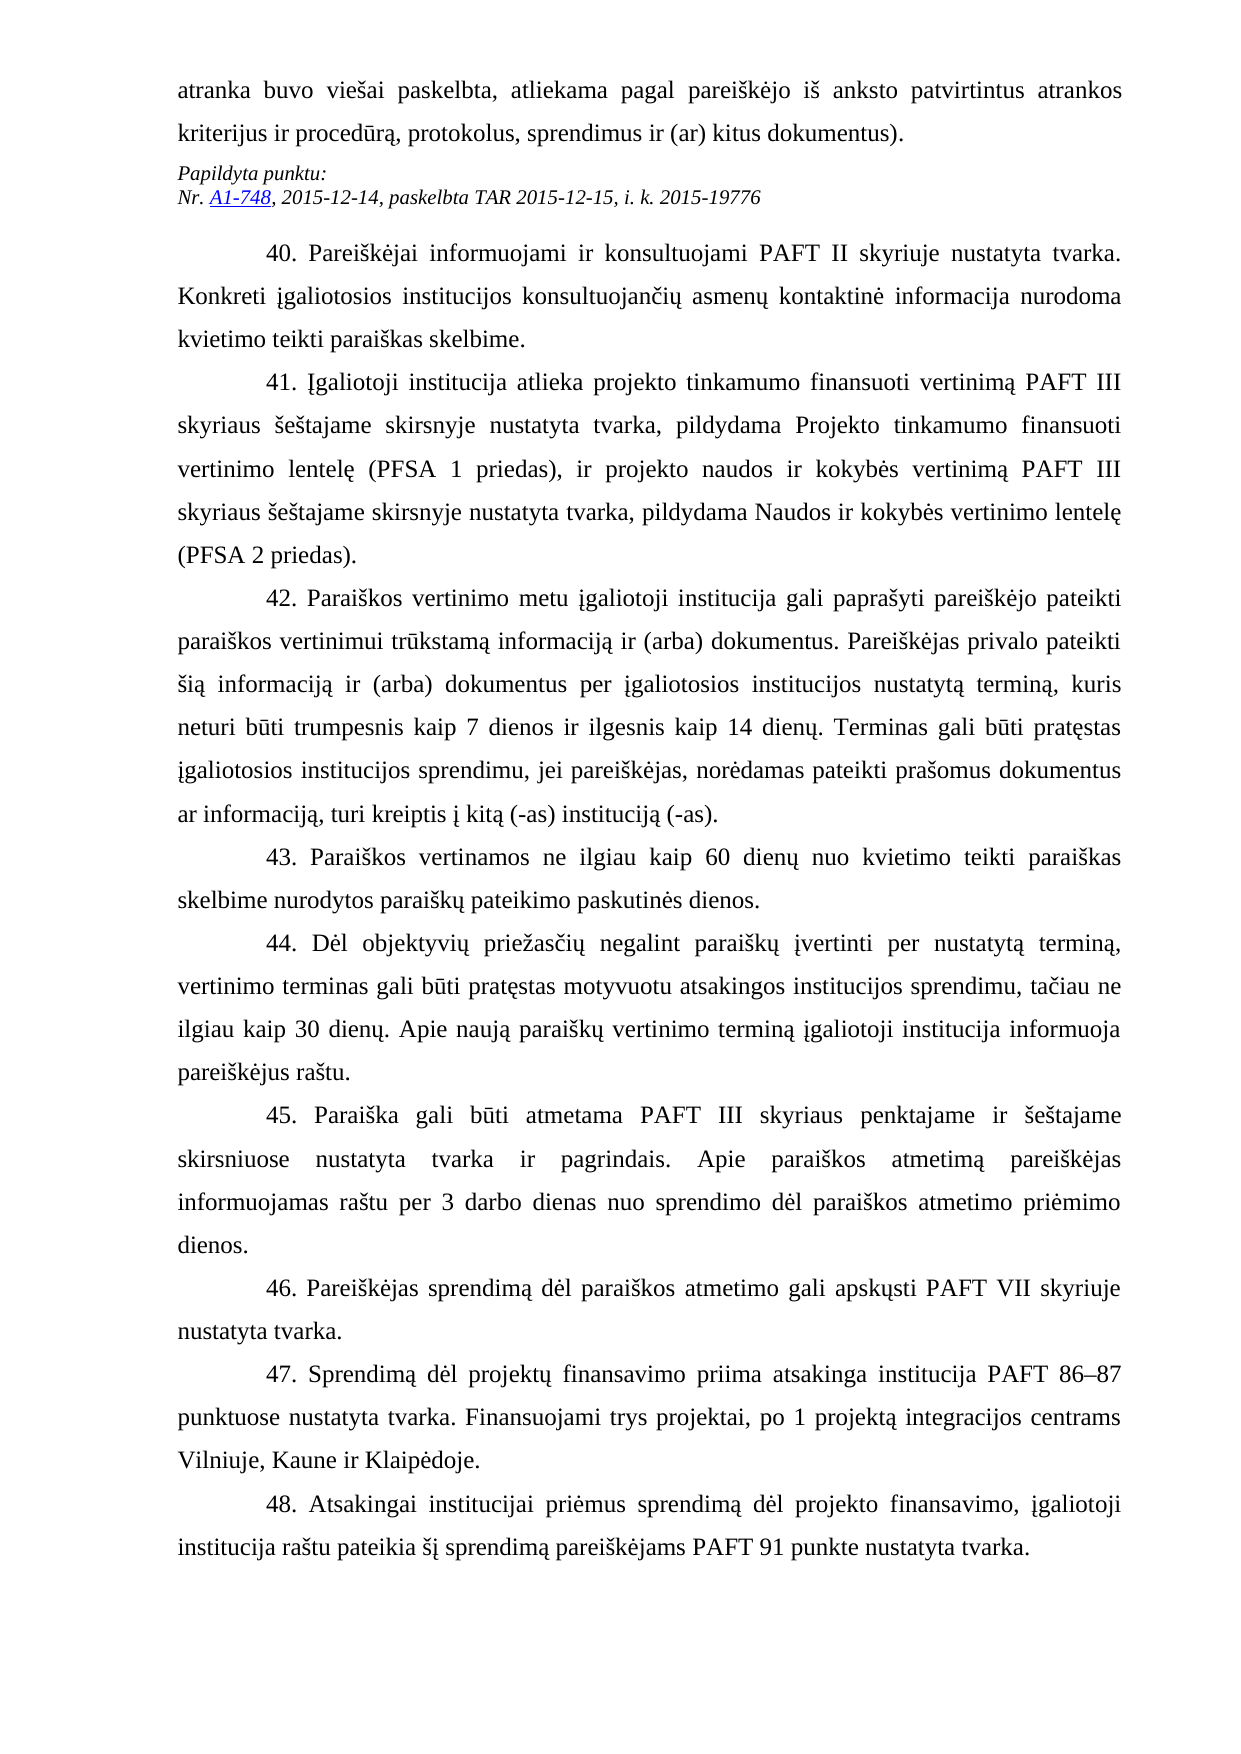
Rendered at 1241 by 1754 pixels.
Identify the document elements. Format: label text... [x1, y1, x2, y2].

text 43. Paraiškos vertinamos ne ilgiau kaip 60 dienų nuo kvietimo teikti paraiškas skelbime nurodytos paraiškų pateikimo paskutinės dienos. [177, 842, 1122, 914]
text 45. Paraiška gali būti atmetama PAFT III skyriaus penktajame ir šeštajame skirsniuose nustatyta tvarka ir pagrindais. Apie paraiškos atmetimą pareiškėjas informuojamas raštu per 3 darbo dienas nuo sprendimo dėl paraiškos atmetimo priėmimo dienos. [177, 1101, 1122, 1259]
text Nr. A1-748, 2015-12-14, paskelbta TAR 2015-12-15, i. k. 2015-19776 [177, 185, 1122, 209]
text Papildyta punktu: [177, 161, 1122, 185]
text 41. Įgaliotoji institucija atlieka projekto tinkamumo finansuoti vertinimą PAFT III skyriaus šeštajame skirsnyje nustatyta tvarka, pildydama Projekto tinkamumo finansuoti vertinimo lentelę (PFSA 1 priedas), ir projekto naudos ir kokybės vertinimą PAFT III skyriaus šeštajame skirsnyje nustatyta tvarka, pildydama Naudos ir kokybės vertinimo lentelę (PFSA 2 priedas). [177, 367, 1122, 569]
text 44. Dėl objektyvių priežasčių negalint paraiškų įvertinti per nustatytą terminą, vertinimo terminas gali būti pratęstas motyvuotu atsakingos institucijos sprendimu, tačiau ne ilgiau kaip 30 dienų. Apie naują paraiškų vertinimo terminą įgaliotoji institucija informuoja pareiškėjus raštu. [177, 928, 1122, 1086]
text atranka buvo viešai paskelbta, atliekama pagal pareiškėjo iš anksto patvirtintus atrankos kriterijus ir procedūrą, protokolus, sprendimus ir (ar) kitus dokumentus). [177, 75, 1122, 147]
text 48. Atsakingai institucijai priėmus sprendimą dėl projekto finansavimo, įgaliotoji institucija raštu pateikia šį sprendimą pareiškėjams PAFT 91 punkte nustatyta tvarka. [177, 1489, 1122, 1561]
text 40. Pareiškėjai informuojami ir konsultuojami PAFT II skyriuje nustatyta tvarka. Konkreti įgaliotosios institucijos konsultuojančių asmenų kontaktinė informacija nurodoma kvietimo teikti paraiškas skelbime. [177, 238, 1122, 353]
text 46. Pareiškėjas sprendimą dėl paraiškos atmetimo gali apskųsti PAFT VII skyriuje nustatyta tvarka. [177, 1273, 1122, 1345]
text 42. Paraiškos vertinimo metu įgaliotoji institucija gali paprašyti pareiškėjo pateikti paraiškos vertinimui trūkstamą informaciją ir (arba) dokumentus. Pareiškėjas privalo pateikti šią informaciją ir (arba) dokumentus per įgaliotosios institucijos nustatytą terminą, kuris neturi būti trumpesnis kaip 7 dienos ir ilgesnis kaip 14 dienų. Terminas gali būti pratęstas įgaliotosios institucijos sprendimu, jei pareiškėjas, norėdamas pateikti prašomus dokumentus ar informaciją, turi kreiptis į kitą (-as) instituciją (-as). [177, 583, 1122, 827]
text 47. Sprendimą dėl projektų finansavimo priima atsakinga institucija PAFT 86–87 punktuose nustatyta tvarka. Finansuojami trys projektai, po 1 projektą integracijos centrams Vilniuje, Kaune ir Klaipėdoje. [177, 1359, 1122, 1474]
